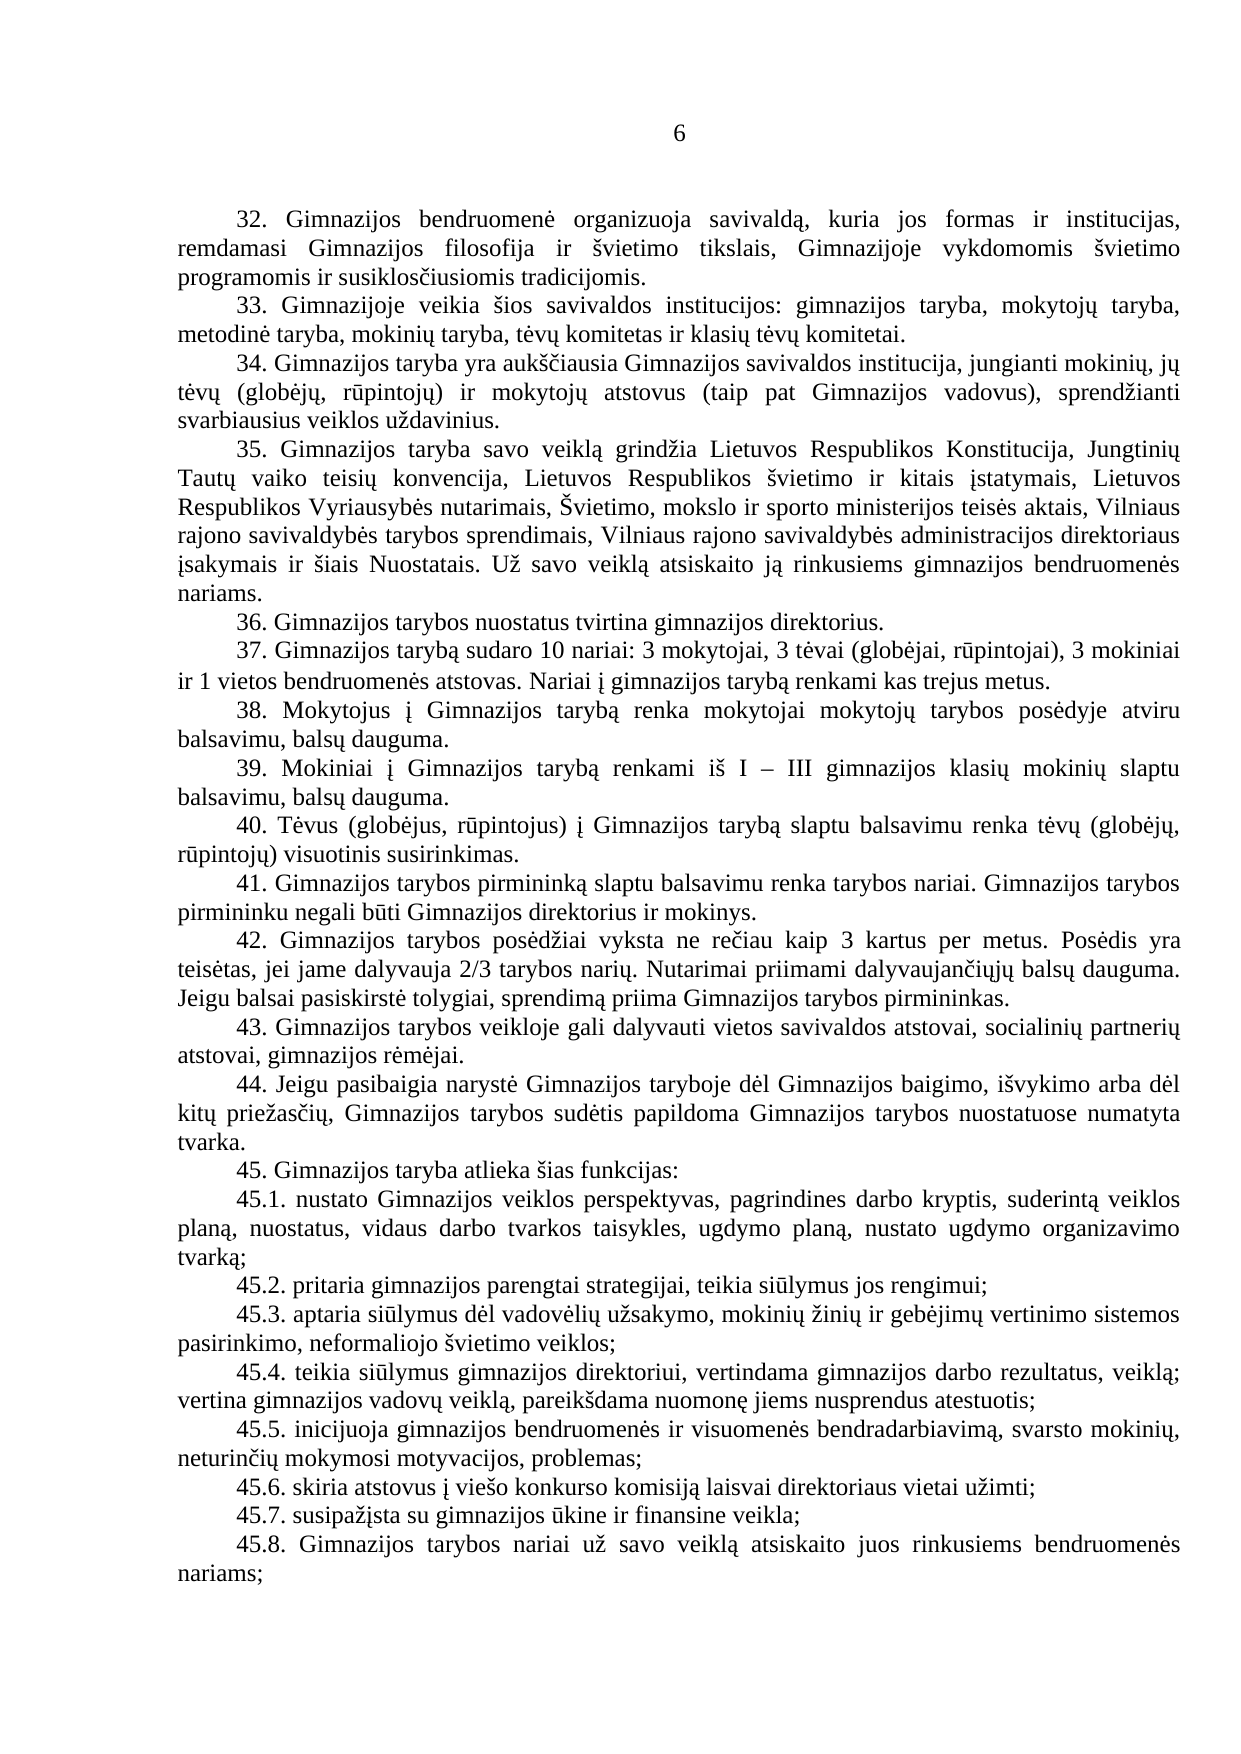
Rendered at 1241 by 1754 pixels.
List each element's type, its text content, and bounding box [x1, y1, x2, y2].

text 41. Gimnazijos tarybos pirmininką slaptu balsavimu renka tarybos nariai. Gimnazijos tarybos pirmininku negali būti Gimnazijos direktorius ir mokinys. [177, 868, 1181, 926]
text 45.4. teikia siūlymus gimnazijos direktoriui, vertindama gimnazijos darbo rezultatus, veiklą; vertina gimnazijos vadovų veiklą, pareikšdama nuomonę jiems nusprendus atestuotis; [177, 1357, 1181, 1414]
text 32. Gimnazijos bendruomenė organizuoja savivaldą, kuria jos formas ir institucijas, remdamasi Gimnazijos filosofija ir švietimo tikslais, Gimnazijoje vykdomomis švietimo programomis ir susiklosčiusiomis tradicijomis. [177, 204, 1181, 291]
text 45. Gimnazijos taryba atlieka šias funkcijas: [177, 1156, 1181, 1184]
text 44. Jeigu pasibaigia narystė Gimnazijos taryboje dėl Gimnazijos baigimo, išvykimo arba dėl kitų priežasčių, Gimnazijos tarybos sudėtis papildoma Gimnazijos tarybos nuostatuose numatyta tvarka. [177, 1069, 1181, 1156]
text 37. Gimnazijos tarybą sudaro 10 nariai: 3 mokytojai, 3 tėvai (globėjai, rūpintojai), 3 mokiniai ir 1 vietos bendruomenės atstovas. Nariai į gimnazijos tarybą renkami kas trejus metus. [177, 636, 1181, 696]
text 42. Gimnazijos tarybos posėdžiai vyksta ne rečiau kaip 3 kartus per metus. Posėdis yra teisėtas, jei jame dalyvauja 2/3 tarybos narių. Nutarimai priimami dalyvaujančiųjų balsų dauguma. Jeigu balsai pasiskirstė tolygiai, sprendimą priima Gimnazijos tarybos pirmininkas. [177, 926, 1181, 1012]
text 40. Tėvus (globėjus, rūpintojus) į Gimnazijos tarybą slaptu balsavimu renka tėvų (globėjų, rūpintojų) visuotinis susirinkimas. [177, 811, 1181, 868]
text 35. Gimnazijos taryba savo veiklą grindžia Lietuvos Respublikos Konstitucija, Jungtinių Tautų vaiko teisių konvencija, Lietuvos Respublikos švietimo ir kitais įstatymais, Lietuvos Respublikos Vyriausybės nutarimais, Švietimo, mokslo ir sporto ministerijos teisės aktais, Vilniaus rajono savivaldybės tarybos sprendimais, Vilniaus rajono savivaldybės administracijos direktoriaus įsakymais ir šiais Nuostatais. Už savo veiklą atsiskaito ją rinkusiems gimnazijos bendruomenės nariams. [177, 434, 1181, 607]
text 45.6. skiria atstovus į viešo konkurso komisiją laisvai direktoriaus vietai užimti; [177, 1472, 1181, 1501]
text 45.7. susipažįsta su gimnazijos ūkine ir finansine veikla; [177, 1501, 1181, 1529]
text 45.5. inicijuoja gimnazijos bendruomenės ir visuomenės bendradarbiavimą, svarsto mokinių, neturinčių mokymosi motyvacijos, problemas; [177, 1414, 1181, 1472]
text 34. Gimnazijos taryba yra aukščiausia Gimnazijos savivaldos institucija, jungianti mokinių, jų tėvų (globėjų, rūpintojų) ir mokytojų atstovus (taip pat Gimnazijos vadovus), sprendžianti svarbiausius veiklos uždavinius. [177, 348, 1181, 434]
text 38. Mokytojus į Gimnazijos tarybą renka mokytojai mokytojų tarybos posėdyje atviru balsavimu, balsų dauguma. [177, 696, 1181, 753]
text 45.2. pritaria gimnazijos parengtai strategijai, teikia siūlymus jos rengimui; [177, 1271, 1181, 1299]
text 45.8. Gimnazijos tarybos nariai už savo veiklą atsiskaito juos rinkusiems bendruomenės nariams; [177, 1529, 1181, 1587]
text 45.3. aptaria siūlymus dėl vadovėlių užsakymo, mokinių žinių ir gebėjimų vertinimo sistemos pasirinkimo, neformaliojo švietimo veiklos; [177, 1299, 1181, 1357]
text 36. Gimnazijos tarybos nuostatus tvirtina gimnazijos direktorius. [177, 607, 1181, 636]
text 33. Gimnazijoje veikia šios savivaldos institucijos: gimnazijos taryba, mokytojų taryba, metodinė taryba, mokinių taryba, tėvų komitetas ir klasių tėvų komitetai. [177, 291, 1181, 348]
text 45.1. nustato Gimnazijos veiklos perspektyvas, pagrindines darbo kryptis, suderintą veiklos planą, nuostatus, vidaus darbo tvarkos taisykles, ugdymo planą, nustato ugdymo organizavimo tvarką; [177, 1184, 1181, 1271]
text 39. Mokiniai į Gimnazijos tarybą renkami iš I – III gimnazijos klasių mokinių slaptu balsavimu, balsų dauguma. [177, 753, 1181, 811]
text 43. Gimnazijos tarybos veikloje gali dalyvauti vietos savivaldos atstovai, socialinių partnerių atstovai, gimnazijos rėmėjai. [177, 1012, 1181, 1069]
